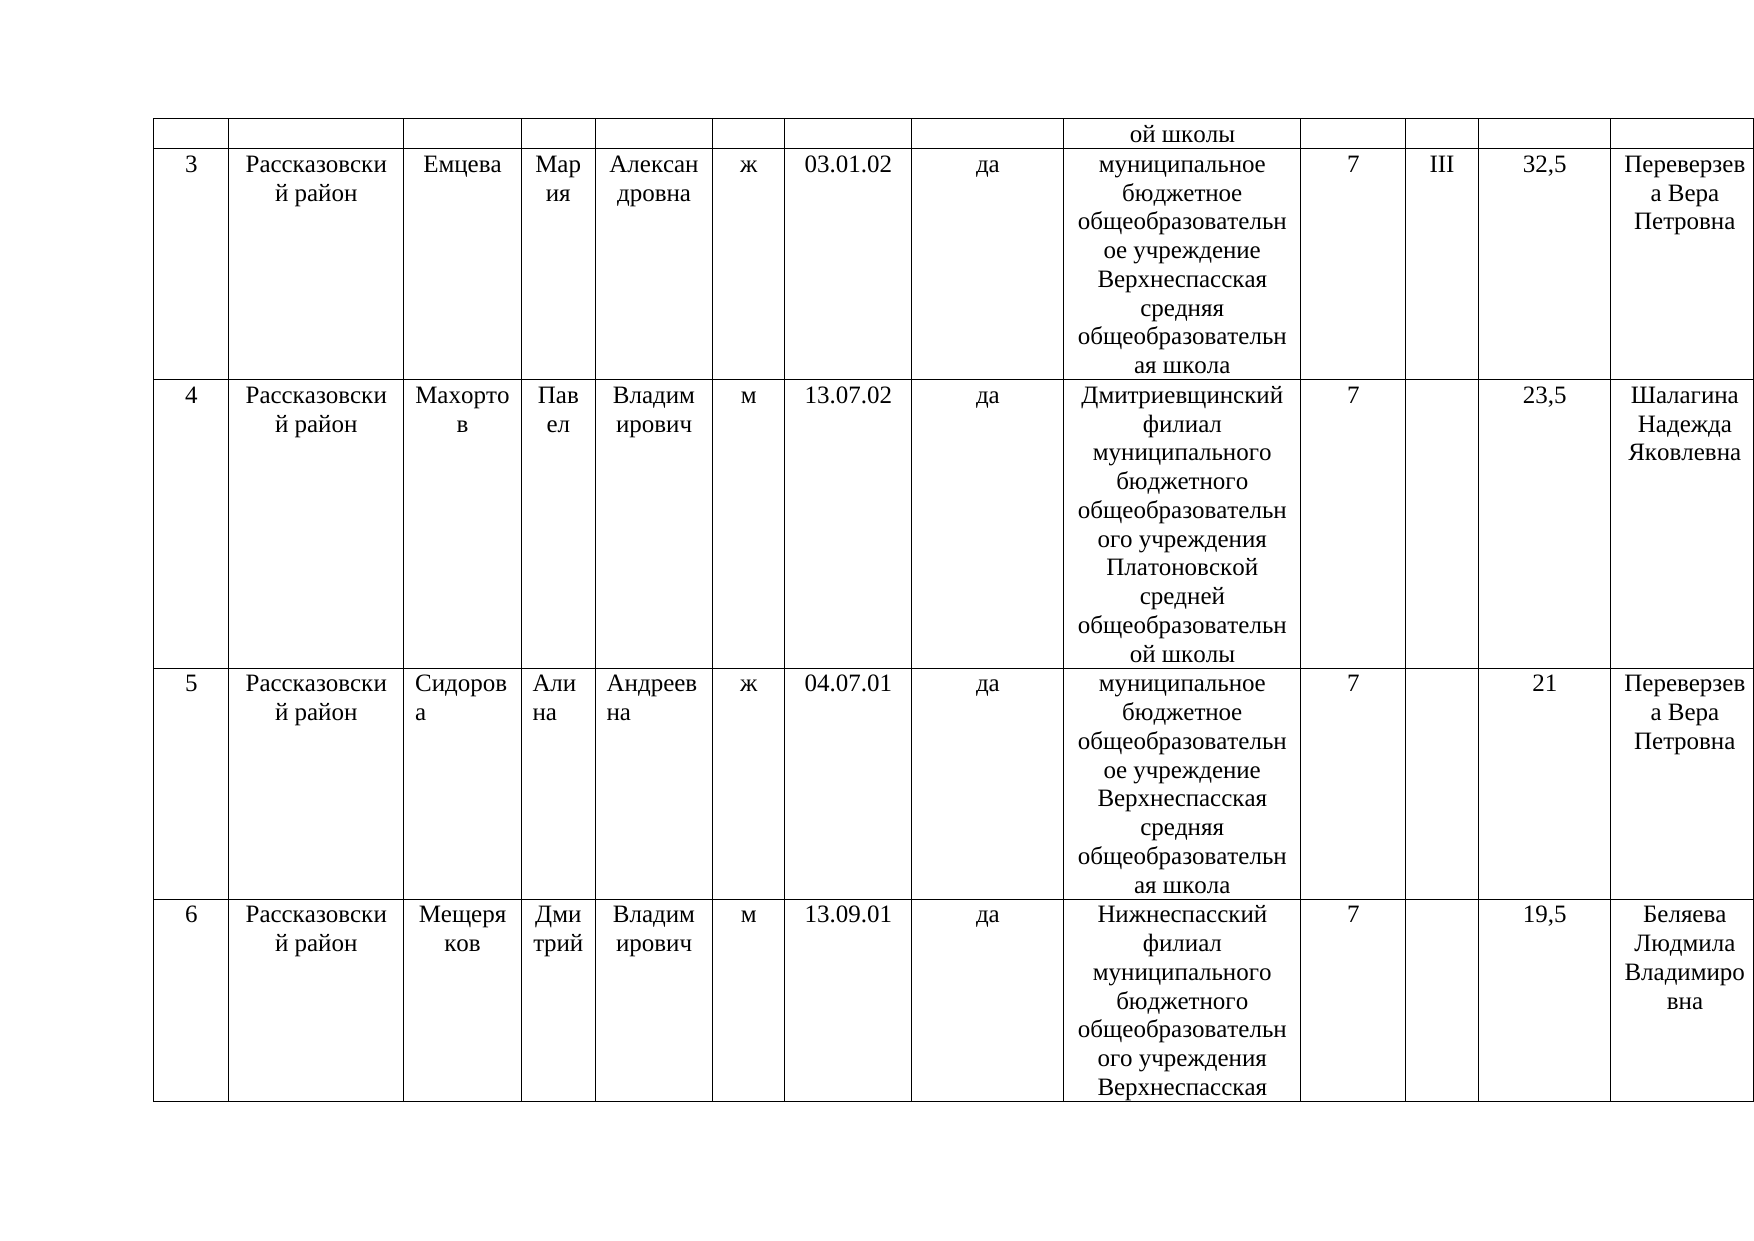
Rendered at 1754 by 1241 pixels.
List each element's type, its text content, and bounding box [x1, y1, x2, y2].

table_cell ж [713, 149, 784, 379]
table_cell Шалагина Надежда Яковлевна [1611, 380, 1753, 667]
table_cell ой школы [1064, 119, 1300, 148]
table_cell 32,5 [1479, 149, 1610, 379]
table_cell Рассказовский район [229, 900, 403, 1101]
table_cell муниципальное бюджетное общеобразовательное учреждение Верхнеспасская средняя общеобразовательная школа [1064, 669, 1300, 898]
table_cell 3 [154, 149, 228, 379]
table_cell [1406, 119, 1478, 148]
table_cell [1301, 119, 1405, 148]
table_cell м [713, 900, 784, 1101]
table_cell Владимирович [596, 900, 712, 1101]
table_cell Емцева [404, 149, 521, 379]
table_cell Беляева Людмила Владимировна [1611, 900, 1753, 1101]
table_cell муниципальное бюджетное общеобразовательное учреждение Верхнеспасская средняя общеобразовательная школа [1064, 149, 1300, 379]
table_cell да [912, 149, 1063, 379]
table_cell 7 [1301, 669, 1405, 898]
table_cell ж [713, 669, 784, 898]
table_cell да [912, 380, 1063, 667]
table_cell [404, 119, 521, 148]
table_cell [1406, 900, 1478, 1101]
table_cell Андреевна [596, 669, 712, 898]
table_cell 5 [154, 669, 228, 898]
table_cell м [713, 380, 784, 667]
table_cell Алина [522, 669, 595, 898]
table_cell 7 [1301, 900, 1405, 1101]
table_cell 04.07.01 [785, 669, 911, 898]
table_cell Рассказовский район [229, 669, 403, 898]
table_cell [785, 119, 911, 148]
table_cell [522, 119, 595, 148]
table_cell да [912, 669, 1063, 898]
table_cell Переверзева Вера Петровна [1611, 669, 1753, 898]
table_cell Павел [522, 380, 595, 667]
table_cell [229, 119, 403, 148]
table_cell да [912, 900, 1063, 1101]
table_cell [1479, 119, 1610, 148]
table_cell [713, 119, 784, 148]
table_cell Нижнеспасский филиал муниципального бюджетного общеобразовательного учреждения Верхнеспасская [1064, 900, 1300, 1101]
table_cell 03.01.02 [785, 149, 911, 379]
table_cell [1406, 380, 1478, 667]
table_cell III [1406, 149, 1478, 379]
table_cell [1611, 119, 1753, 148]
table_cell Александровна [596, 149, 712, 379]
table_cell Дмитриевщинский филиал муниципального бюджетного общеобразовательного учреждения Платоновской средней общеобразовательной школы [1064, 380, 1300, 667]
table_cell Мещеряков [404, 900, 521, 1101]
table_cell [1406, 669, 1478, 898]
table_cell Переверзева Вера Петровна [1611, 149, 1753, 379]
table_cell 7 [1301, 149, 1405, 379]
table_cell Рассказовский район [229, 149, 403, 379]
table_cell 4 [154, 380, 228, 667]
table_cell [154, 119, 228, 148]
table_cell 13.07.02 [785, 380, 911, 667]
table_cell 6 [154, 900, 228, 1101]
table_cell Мария [522, 149, 595, 379]
table_cell 21 [1479, 669, 1610, 898]
table_cell [596, 119, 712, 148]
table_cell Дмитрий [522, 900, 595, 1101]
table_cell Рассказовский район [229, 380, 403, 667]
table_cell 23,5 [1479, 380, 1610, 667]
table_cell Махортов [404, 380, 521, 667]
table_cell 7 [1301, 380, 1405, 667]
table_cell 13.09.01 [785, 900, 911, 1101]
table_cell Сидорова [404, 669, 521, 898]
table_cell [912, 119, 1063, 148]
table_cell Владимирович [596, 380, 712, 667]
table_cell 19,5 [1479, 900, 1610, 1101]
